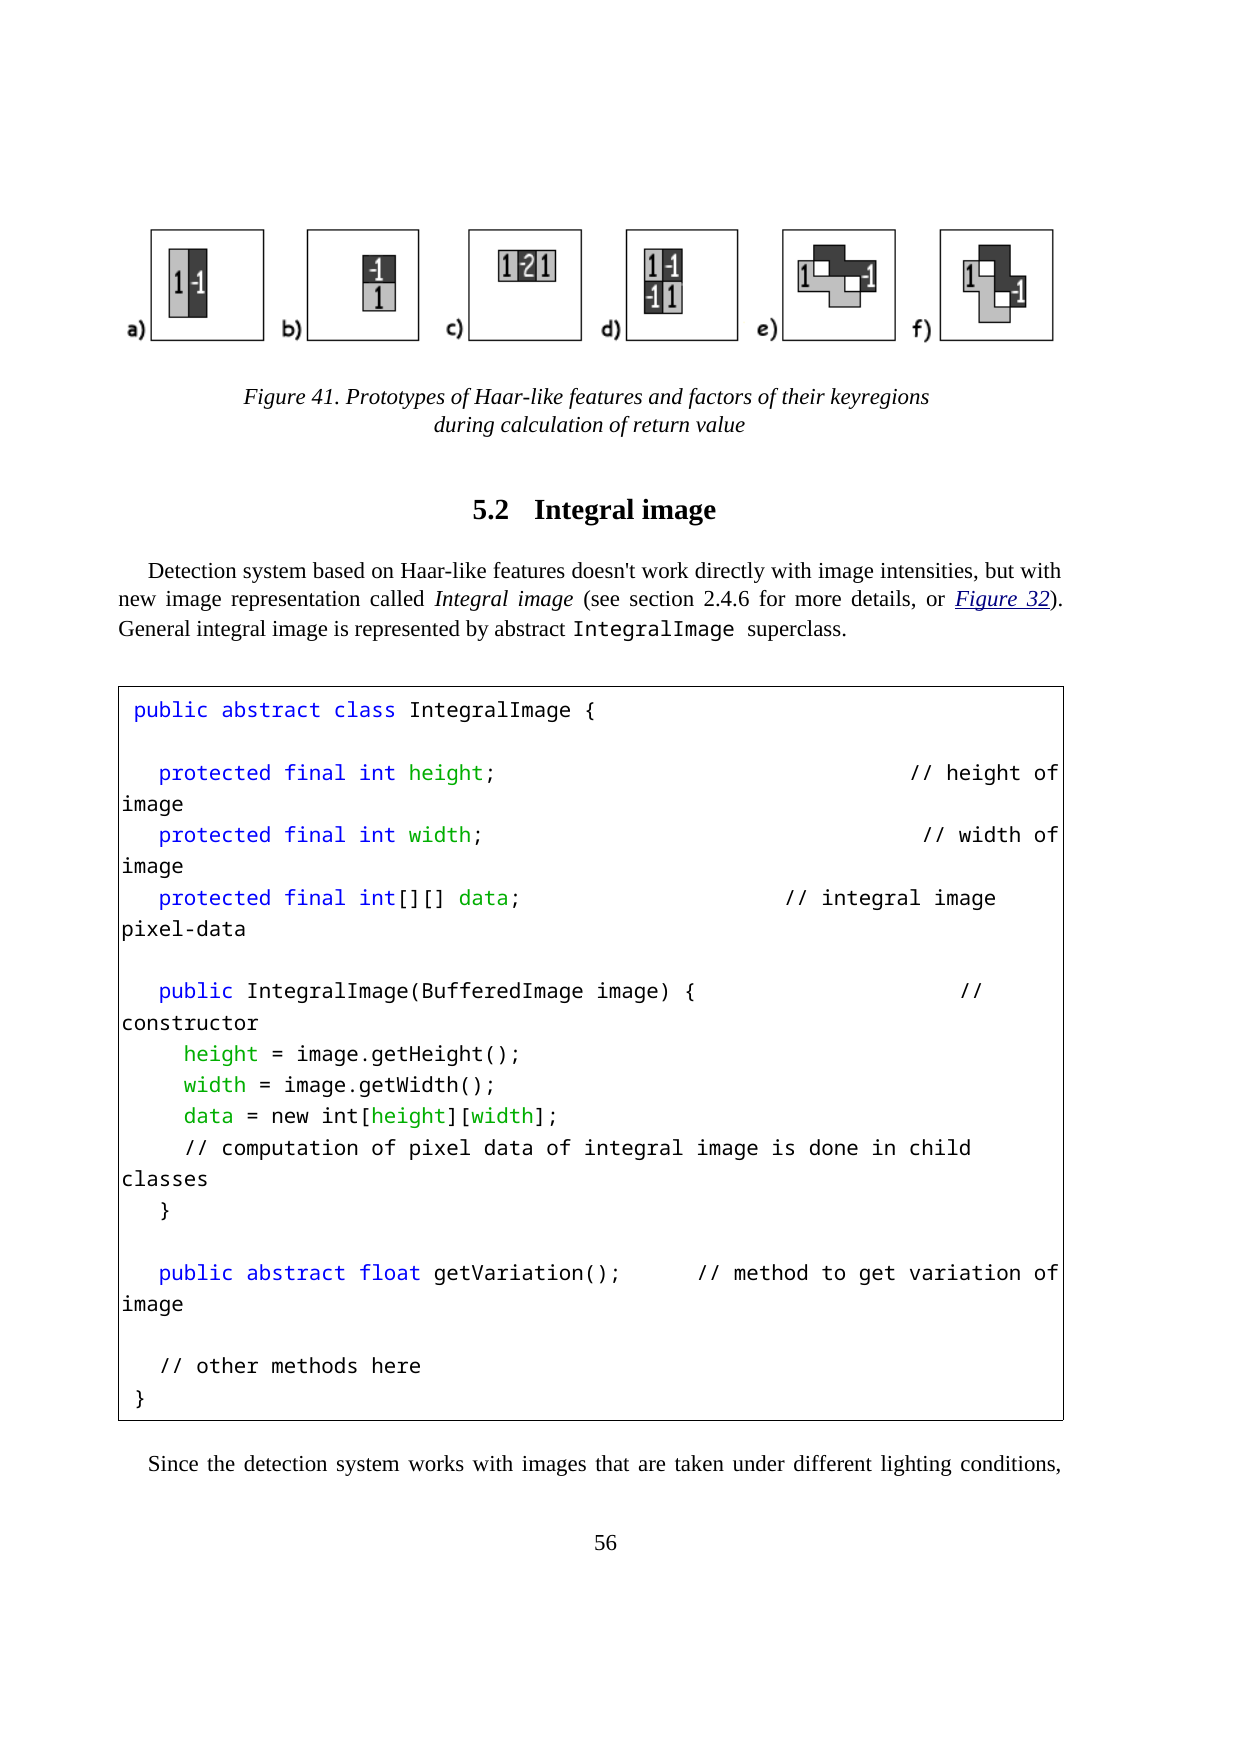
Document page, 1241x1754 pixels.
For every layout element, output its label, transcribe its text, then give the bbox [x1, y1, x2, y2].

text Figure 41. Prototypes of Haar-like features and factors of their keyregions [118, 384, 1063, 410]
text public abstract class IntegralImage { protected final int height; // height of image protected final int width; // width of image protected final int[][] data; // integral image pixel-data public IntegralImage(BufferedImage image) { // constructor height = image.getHeight(); width = image.getWidth(); data = new int[height][width]; [119, 687, 1063, 1124]
text Since the detection system works with images that are taken under different lighting conditions, [118, 1451, 1063, 1476]
text Detection system based on Haar-like features doesn't work directly with image intensities, but with new image representation called Integral image (see section 2.4.6 for more details, or Figure 32). General integral image is represented by abstract IntegralImage superclass. [118, 558, 1063, 643]
subtitle Integral image [118, 493, 1063, 526]
text // other methods here [119, 1342, 1063, 1374]
text // computation of pixel data of integral image is done in child classes } public abstract float getVariation(); // method to get variation of image [119, 1124, 1063, 1317]
picture [121, 214, 1060, 354]
text } [119, 1374, 1063, 1420]
text during calculation of return value [118, 412, 1063, 438]
